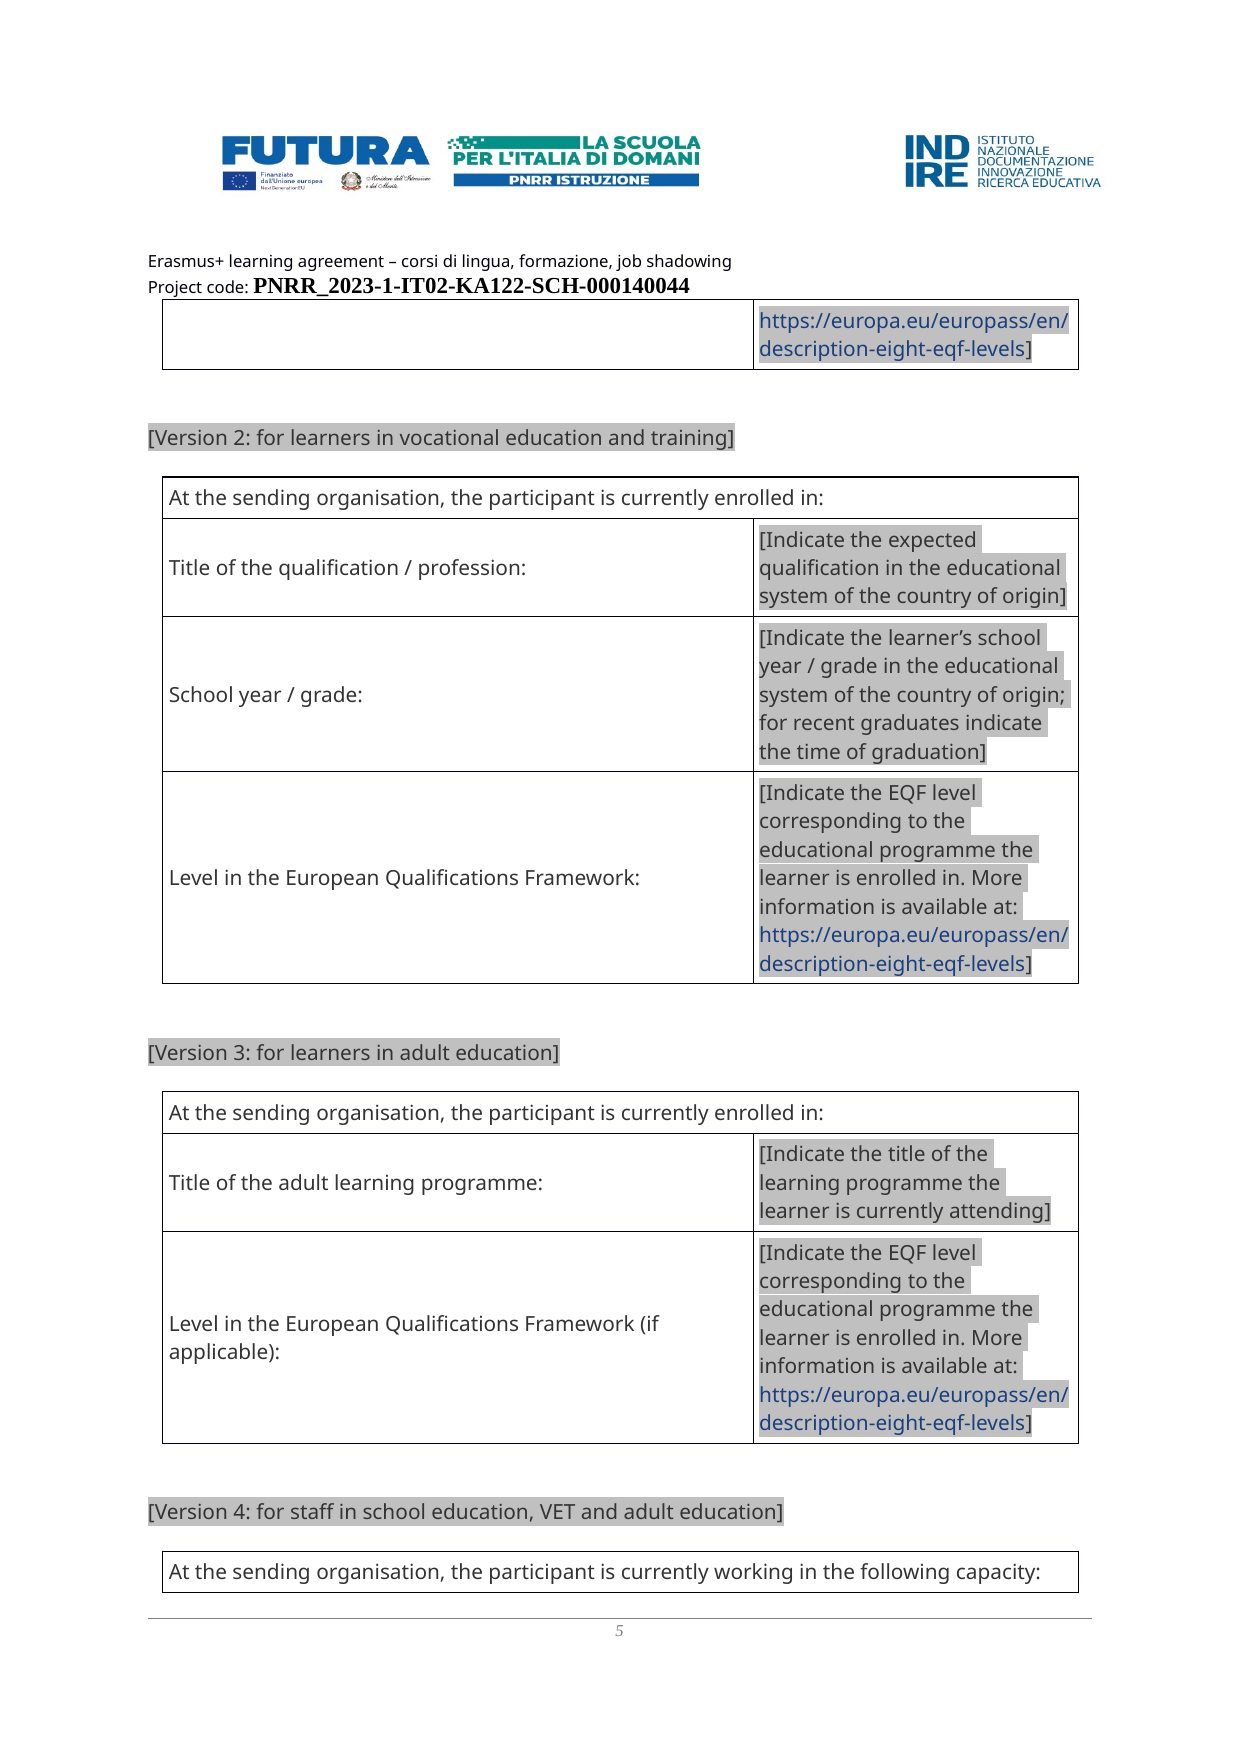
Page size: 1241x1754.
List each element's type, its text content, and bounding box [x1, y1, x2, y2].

table_cell [Indicate the learner’s school year / grade in the educational system of the country of origin; for recent graduates indicate the time of graduation] [754, 617, 1078, 771]
table_header At the sending organisation, the participant is currently enrolled in: [163, 478, 1078, 518]
table_cell [Indicate the title of the learning programme the learner is currently attending] [754, 1134, 1078, 1231]
table_cell Level in the European Qualifications Framework (if applicable): [163, 1232, 753, 1443]
table_cell Title of the adult learning programme: [163, 1134, 753, 1231]
table_header At the sending organisation, the participant is currently enrolled in: [163, 1092, 1078, 1132]
table_cell School year / grade: [163, 617, 753, 771]
table_cell [163, 300, 753, 368]
table_cell Title of the qualification / profession: [163, 519, 753, 616]
table_header At the sending organisation, the participant is currently working in the following capacity: [163, 1552, 1078, 1592]
text [Version 4: for staff in school education, VET and adult education] [148, 1497, 1092, 1526]
table_cell [Indicate the EQF level corresponding to the educational programme the learner is enrolled in. More information is available at: https://europa.eu/europass/en/description-eight-eqf-levels] [754, 1232, 1078, 1443]
text [Version 3: for learners in adult education] [148, 1038, 1092, 1066]
table_cell [Indicate the EQF level corresponding to the educational programme the learner is enrolled in. More information is available at: https://europa.eu/europass/en/description-eight-eqf-levels] [754, 772, 1078, 983]
table_cell [Indicate the expected qualification in the educational system of the country of origin] [754, 519, 1078, 616]
table_cell https://europa.eu/europass/en/description-eight-eqf-levels] [754, 300, 1078, 368]
table_cell Level in the European Qualifications Framework: [163, 772, 753, 983]
text [Version 2: for learners in vocational education and training] [148, 423, 1092, 451]
